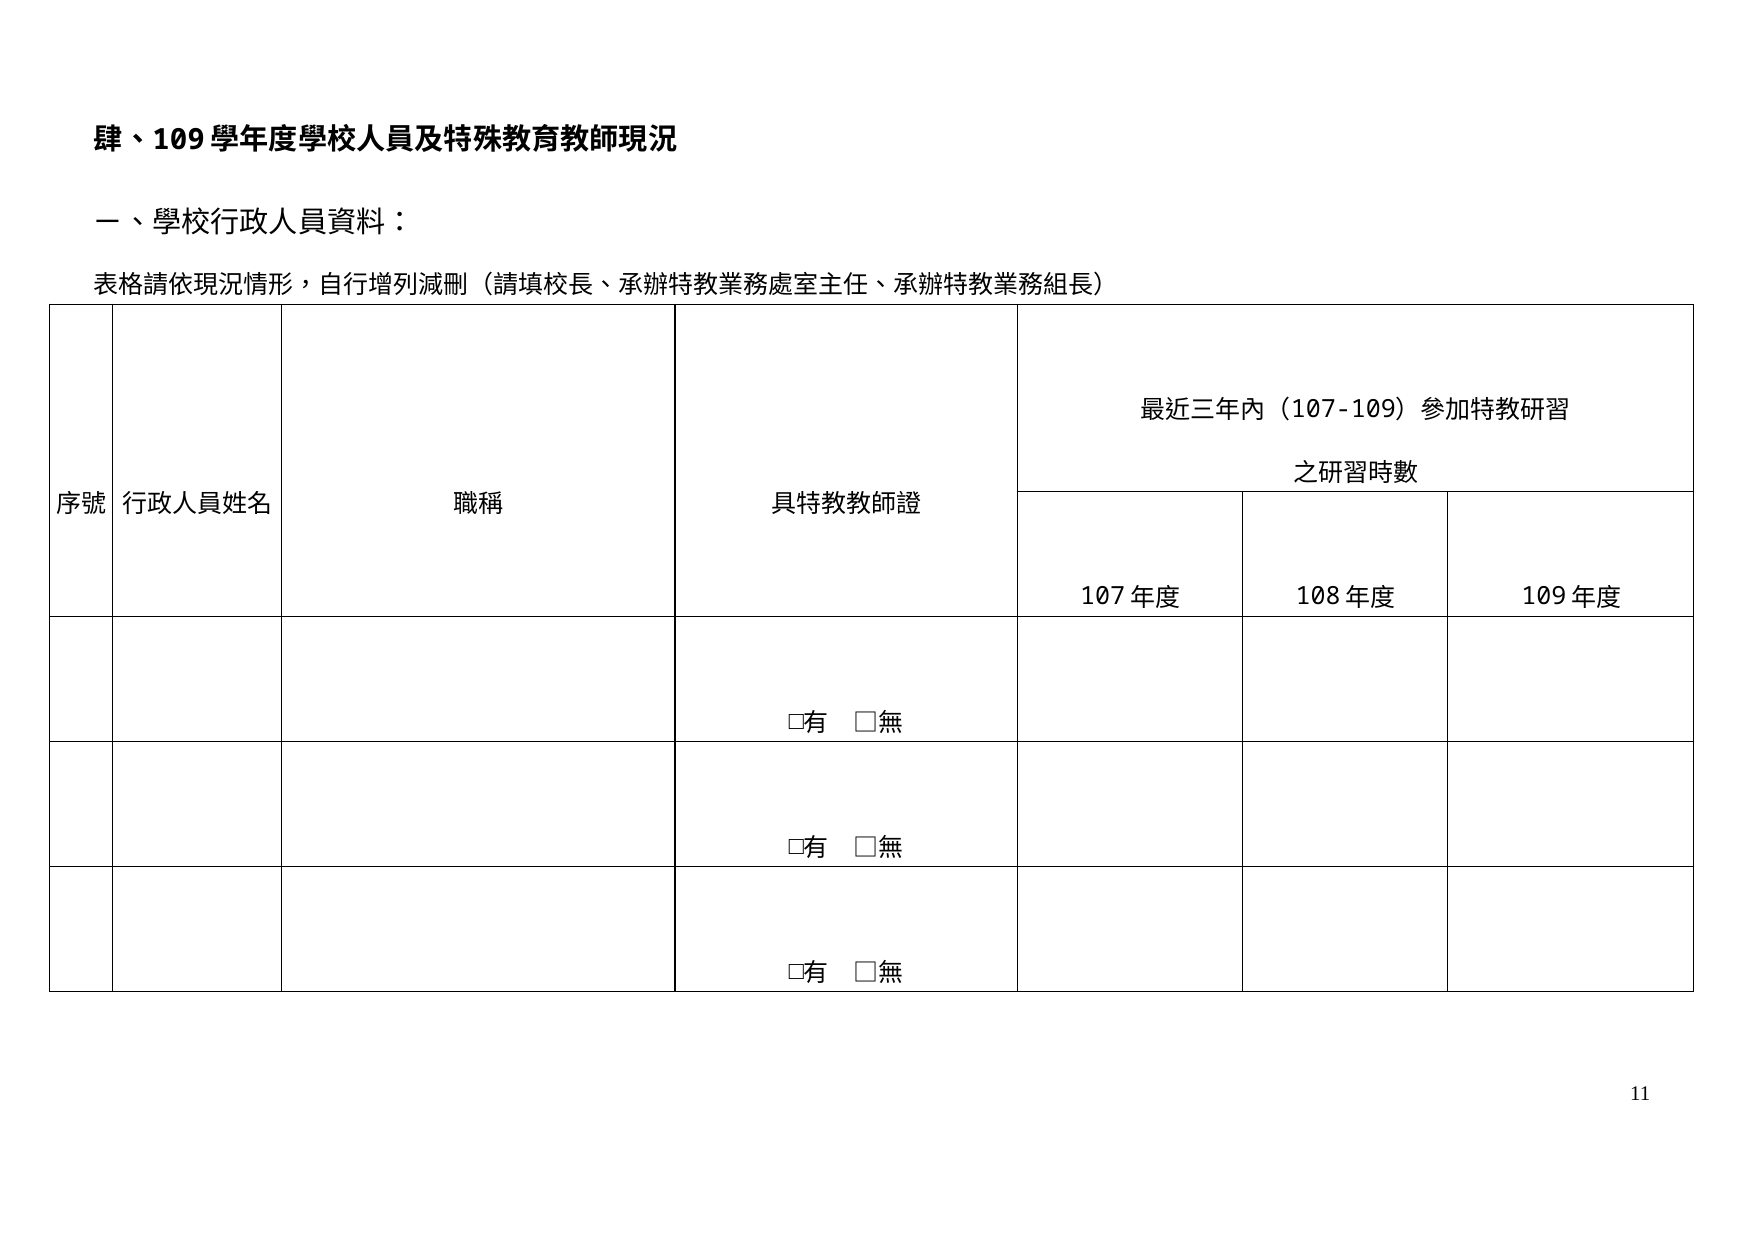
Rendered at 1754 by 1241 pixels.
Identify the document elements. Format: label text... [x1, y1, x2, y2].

table_cell [1018, 742, 1242, 866]
table_cell [282, 617, 674, 741]
table_header 最近三年內（107-109）參加特教研習 之研習時數 [1018, 305, 1693, 491]
table_cell □有 □無 [676, 617, 1017, 741]
table_cell [1448, 617, 1693, 741]
text ㄧ、學校行政人員資料： [94, 178, 1650, 241]
table_header 具特教教師證 [676, 305, 1017, 616]
table_cell [1243, 867, 1447, 991]
table_cell [1448, 742, 1693, 866]
table_cell □有 □無 [676, 867, 1017, 991]
table_cell 107年度 [1018, 492, 1242, 616]
table_cell [113, 617, 281, 741]
table_cell [1018, 867, 1242, 991]
text 表格請依現況情形，自行增列減刪（請填校長、承辦特教業務處室主任、承辦特教業務組長） [94, 241, 1650, 303]
table_cell [113, 867, 281, 991]
table_cell [50, 867, 112, 991]
table_header 職稱 [282, 305, 674, 616]
table_cell [1448, 867, 1693, 991]
table_cell [50, 742, 112, 866]
table_header 序號 [50, 305, 112, 616]
table_cell □有 □無 [676, 742, 1017, 866]
table_cell [1018, 617, 1242, 741]
table_header 行政人員姓名 [113, 305, 281, 616]
table_cell 108年度 [1243, 492, 1447, 616]
table_cell [113, 742, 281, 866]
table_cell [282, 867, 674, 991]
table_cell [1243, 742, 1447, 866]
table_cell [282, 742, 674, 866]
text 肆、109學年度學校人員及特殊教育教師現況 [94, 116, 1687, 158]
table_cell [50, 617, 112, 741]
table_cell [1243, 617, 1447, 741]
table_cell 109年度 [1448, 492, 1693, 616]
